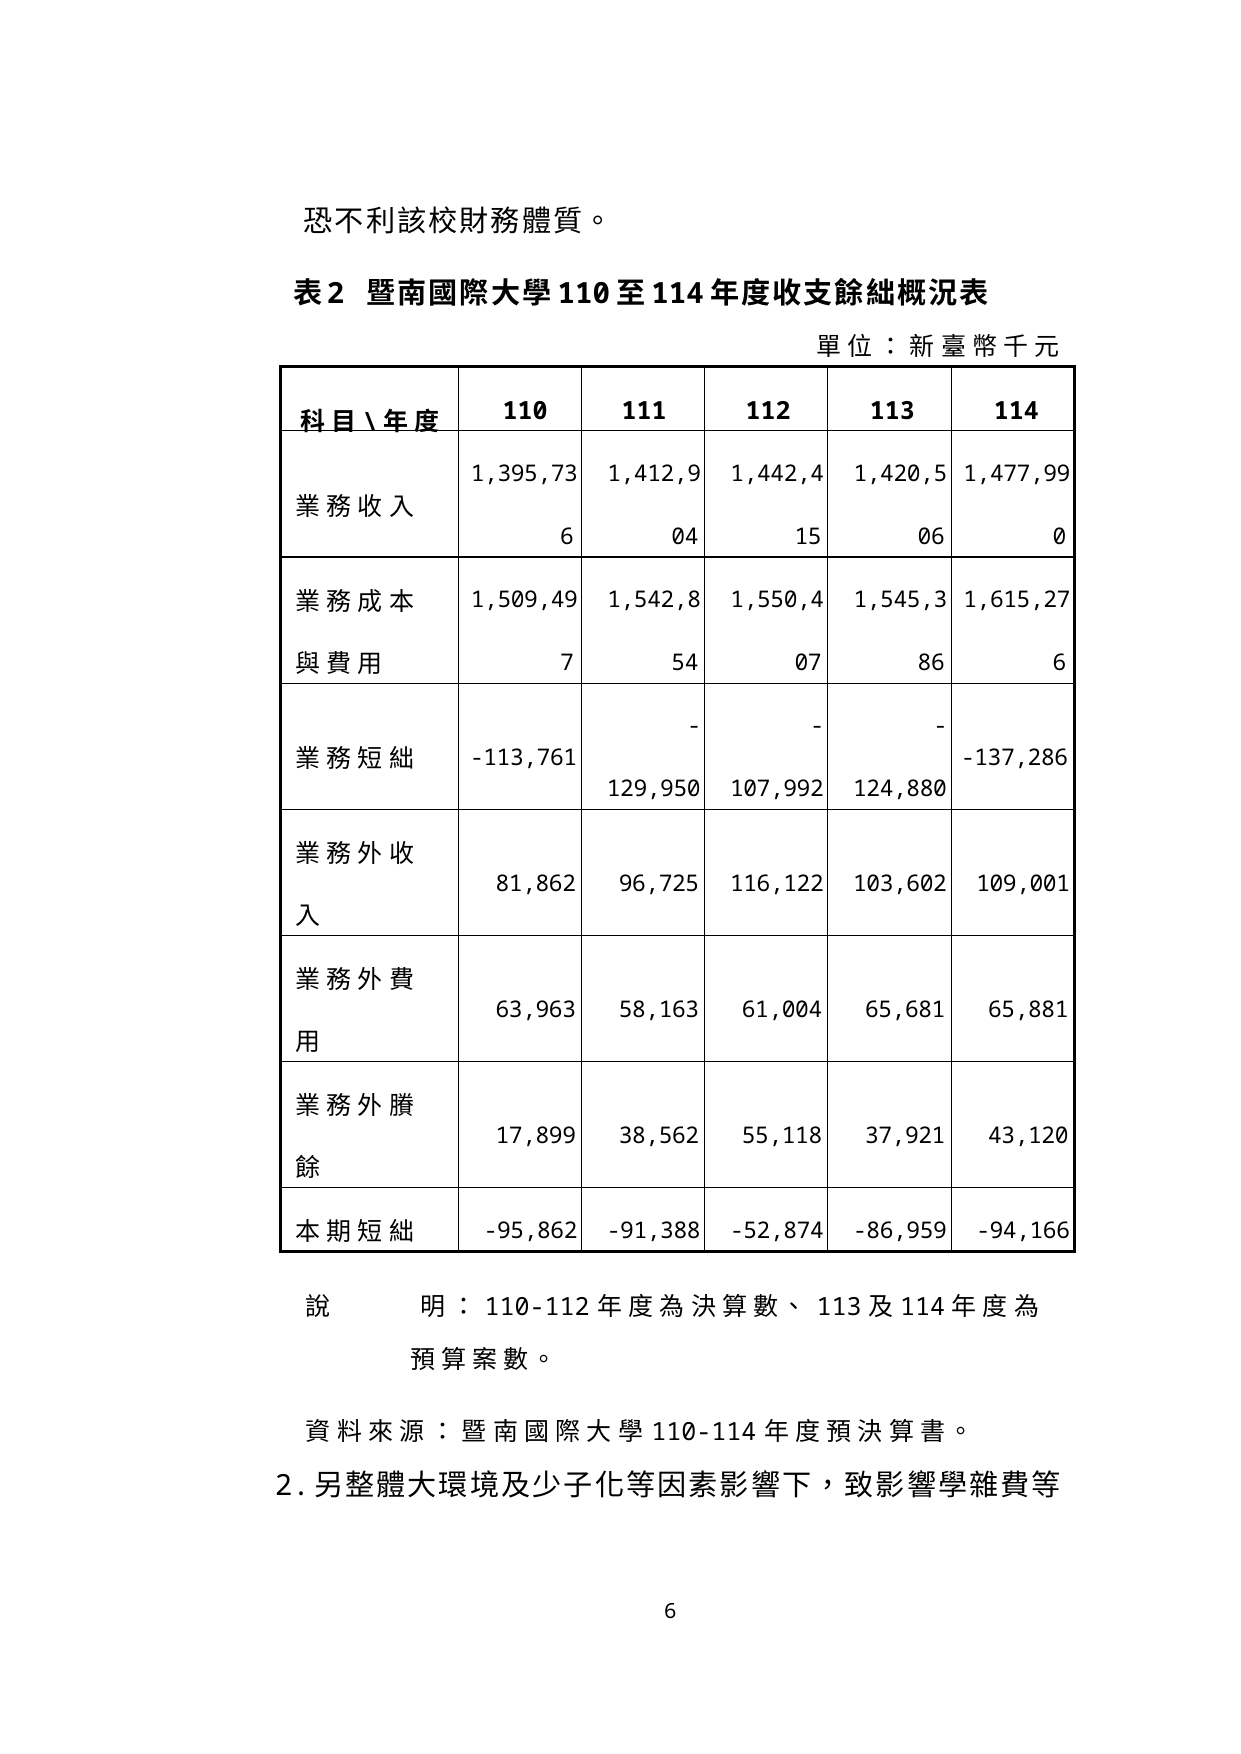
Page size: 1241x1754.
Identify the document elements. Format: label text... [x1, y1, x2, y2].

table_cell -124,880 [828, 684, 951, 808]
table_header 111 [582, 368, 704, 430]
table_cell 1,395,736 [459, 431, 581, 556]
table_cell 96,725 [582, 810, 704, 934]
table_cell 1,545,386 [828, 558, 951, 682]
text 說 明：110-112年度為決算數、113及114年度為預算案數。 [186, 1253, 1063, 1378]
table_cell 業務收入 [282, 431, 458, 556]
table_cell 1,615,276 [952, 558, 1073, 682]
table_cell 1,509,497 [459, 558, 581, 682]
table_header 113 [828, 368, 951, 430]
table_header 112 [705, 368, 827, 430]
text 表2 暨南國際大學110至114年度收支餘絀概況表 [222, 240, 1063, 302]
table_cell 1,477,990 [952, 431, 1073, 556]
table_cell 116,122 [705, 810, 827, 934]
text 1.彙整暨南國際大學近5年度(110至114年度，以下同)收入及支出情形(詳表2)，其中業務收入從110年度13億9,573萬6千元，上升為114年度之14億7,799萬元，增加8,225萬4千元(增幅5.9%)，同期間業務成本與費用自110年度15億949萬7千元，上升為114年度之16億1,527萬6千元，增加1億577萬9千元(增幅7.0%)，業務成本與費用增幅較業務收入增幅高出1.1個百分點。業務短絀從110年度1億1,376萬1千元，增加為114年度之1億3,728萬6千元(增幅20.7%)，雖112年度決算業務短絀較111年度為低，惟113及114年度預計業務短絀連年上升，114年度更為近5年新高，恐不利該校財務體質。 [266, 177, 1063, 240]
text 單位：新臺幣千元 [236, 302, 1063, 365]
table_cell 1,412,904 [582, 431, 704, 556]
table_cell 業務外收入 [282, 810, 458, 934]
table_cell 1,442,415 [705, 431, 827, 556]
table_cell 65,681 [828, 936, 951, 1061]
table_cell 業務成本與費用 [282, 558, 458, 682]
table_cell -86,959 [828, 1188, 951, 1250]
table_cell 1,420,506 [828, 431, 951, 556]
table_cell 43,120 [952, 1062, 1073, 1187]
table_cell 業務短絀 [282, 684, 458, 808]
table_cell -129,950 [582, 684, 704, 808]
table_cell 1,550,407 [705, 558, 827, 682]
table_cell 業務外費用 [282, 936, 458, 1061]
table_cell -95,862 [459, 1188, 581, 1250]
table_cell 本期短絀 [282, 1188, 458, 1250]
table_cell 58,163 [582, 936, 704, 1061]
table_cell -91,388 [582, 1188, 704, 1250]
table_cell -137,286 [952, 684, 1073, 808]
table_cell 17,899 [459, 1062, 581, 1187]
table_cell 81,862 [459, 810, 581, 934]
table_cell 業務外賸餘 [282, 1062, 458, 1187]
text 資料來源：暨南國際大學110-114年度預決算書。 [186, 1378, 1063, 1441]
table_cell 65,881 [952, 936, 1073, 1061]
table_header 110 [459, 368, 581, 430]
text 2.另整體大環境及少子化等因素影響下，致影響學雜費等 [266, 1441, 1063, 1503]
table_cell 38,562 [582, 1062, 704, 1187]
table_cell 1,542,854 [582, 558, 704, 682]
table_cell -113,761 [459, 684, 581, 808]
table_cell 37,921 [828, 1062, 951, 1187]
table_cell 103,602 [828, 810, 951, 934]
table_cell -94,166 [952, 1188, 1073, 1250]
table_cell -52,874 [705, 1188, 827, 1250]
table_header 科目\年度 [282, 368, 458, 430]
table_cell 55,118 [705, 1062, 827, 1187]
table_cell 63,963 [459, 936, 581, 1061]
table_cell 109,001 [952, 810, 1073, 934]
table_cell -107,992 [705, 684, 827, 808]
table_cell 61,004 [705, 936, 827, 1061]
table_header 114 [952, 368, 1073, 430]
